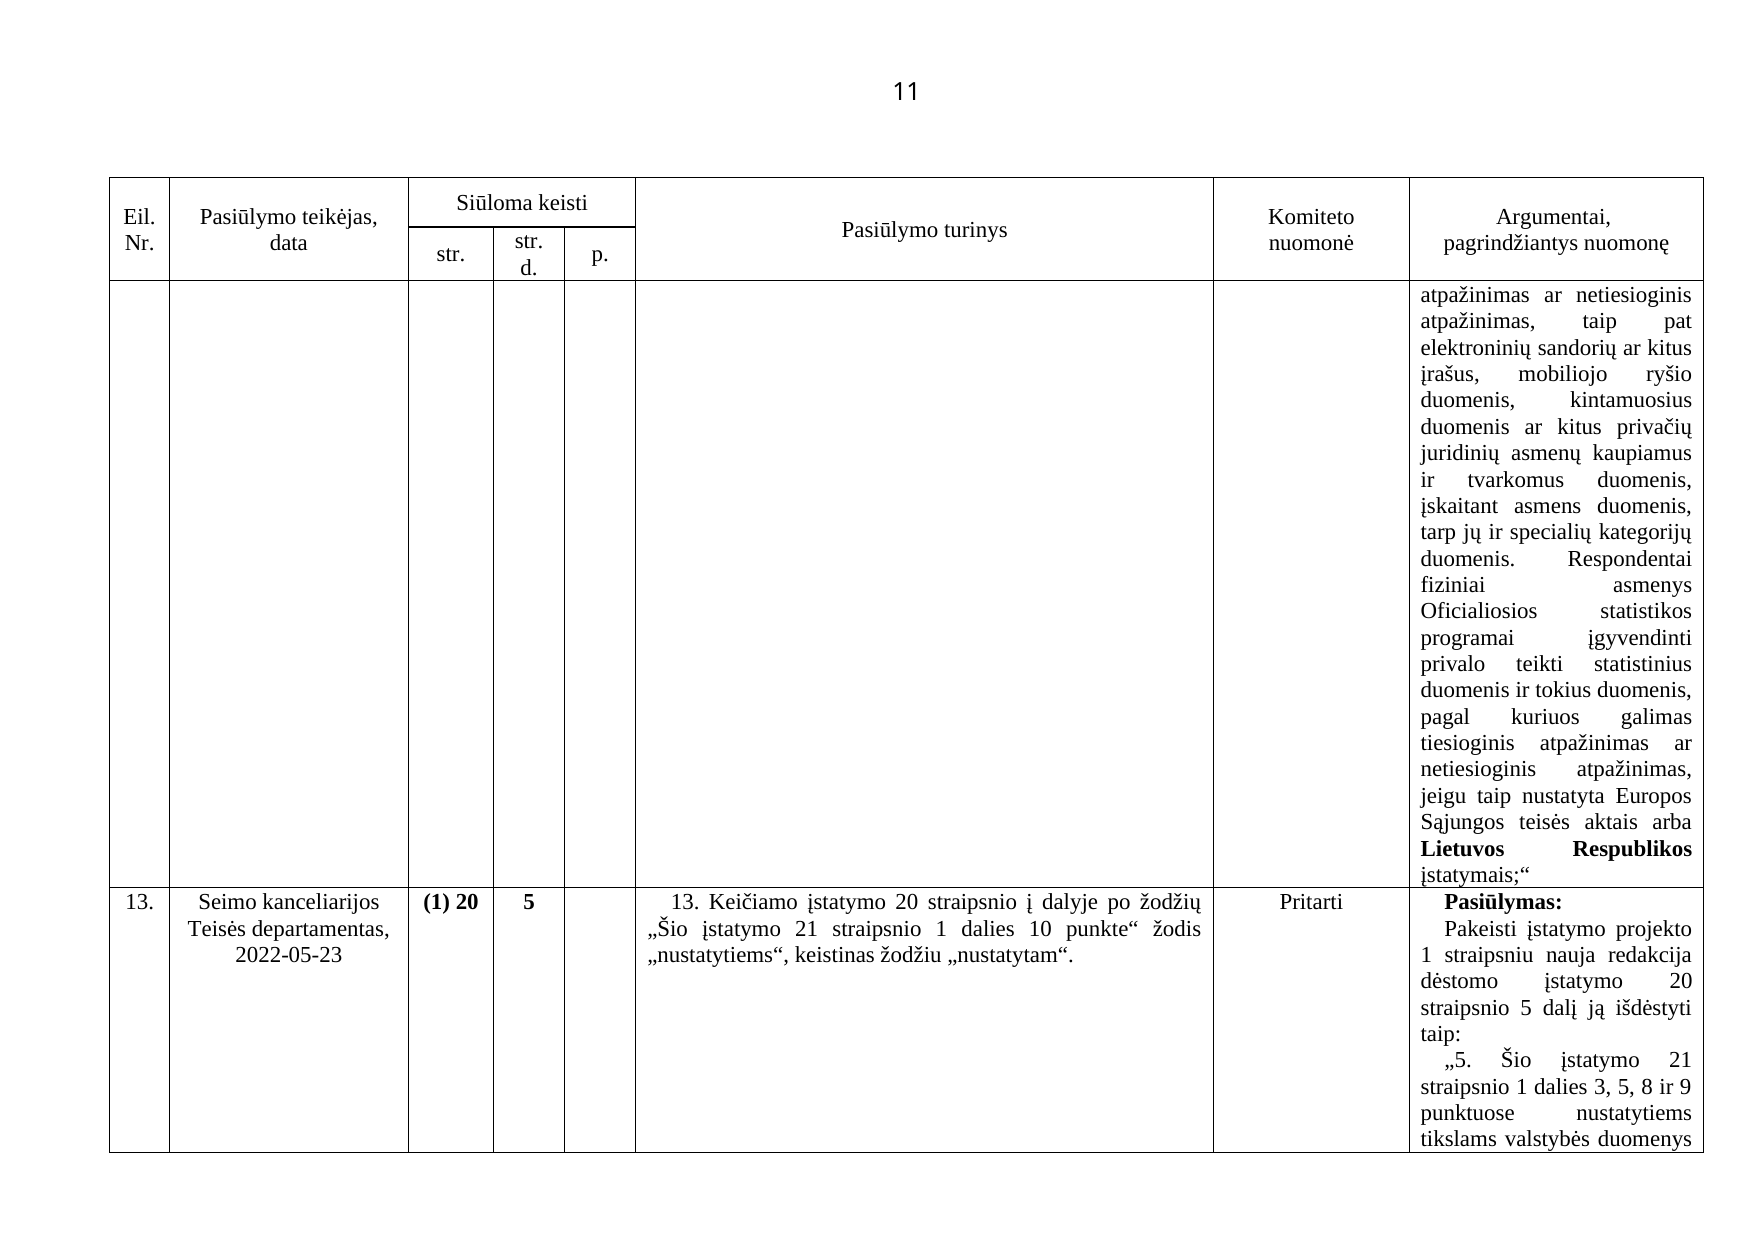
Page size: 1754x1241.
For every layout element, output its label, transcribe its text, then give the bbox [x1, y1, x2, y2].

table_cell [565, 281, 635, 887]
table_cell str. d. [494, 228, 564, 280]
table_cell 13. Keičiamo įstatymo 20 straipsnio į dalyje po žodžių „Šio įstatymo 21 straipsnio 1 dalies 10 punkte“ žodis „nustatytiems“, keistinas žodžiu „nustatytam“. [636, 888, 1213, 1152]
table_cell [1214, 281, 1409, 887]
table_cell p. [565, 228, 635, 280]
table_cell [636, 281, 1213, 887]
table_cell Pasiūlymas: Pakeisti įstatymo projekto 1 straipsniu nauja redakcija dėstomo įstatymo 20 straipsnio 5 dalį ją išdėstyti taip: „5. Šio įstatymo 21 straipsnio 1 dalies 3, 5, 8 ir 9 punktuose nustatytiems tikslams valstybės duomenys [1410, 888, 1703, 1152]
table_cell [110, 281, 169, 887]
table_header Pasiūlymo teikėjas, data [170, 178, 408, 280]
table_cell 5 [494, 888, 564, 1152]
table_cell atpažinimas ar netiesioginis atpažinimas, taip pat elektroninių sandorių ar kitus įrašus, mobiliojo ryšio duomenis, kintamuosius duomenis ar kitus privačių juridinių asmenų kaupiamus ir tvarkomus duomenis, įskaitant asmens duomenis, tarp jų ir specialių kategorijų duomenis. Respondentai fiziniai asmenys Oficialiosios statistikos programai įgyvendinti privalo teikti statistinius duomenis ir tokius duomenis, pagal kuriuos galimas tiesioginis atpažinimas ar netiesioginis atpažinimas, jeigu taip nustatyta Europos Sąjungos teisės aktais arba Lietuvos Respublikos įstatymais;“ [1410, 281, 1703, 887]
table_cell [565, 888, 635, 1152]
table_header Argumentai, pagrindžiantys nuomonę [1410, 178, 1703, 280]
table_header Eil. Nr. [110, 178, 169, 280]
table_cell (1) 20 [409, 888, 493, 1152]
table_cell [494, 281, 564, 887]
table_cell Seimo kanceliarijos Teisės departamentas, 2022-05-23 [170, 888, 408, 1152]
table_cell [170, 281, 408, 887]
table_cell Pritarti [1214, 888, 1409, 1152]
table_header Siūloma keisti [409, 178, 635, 226]
table_cell str. [409, 228, 493, 280]
table_header Pasiūlymo turinys [636, 178, 1213, 280]
table_cell [409, 281, 493, 887]
table_cell 13. [110, 888, 169, 1152]
table_header Komiteto nuomonė [1214, 178, 1409, 280]
